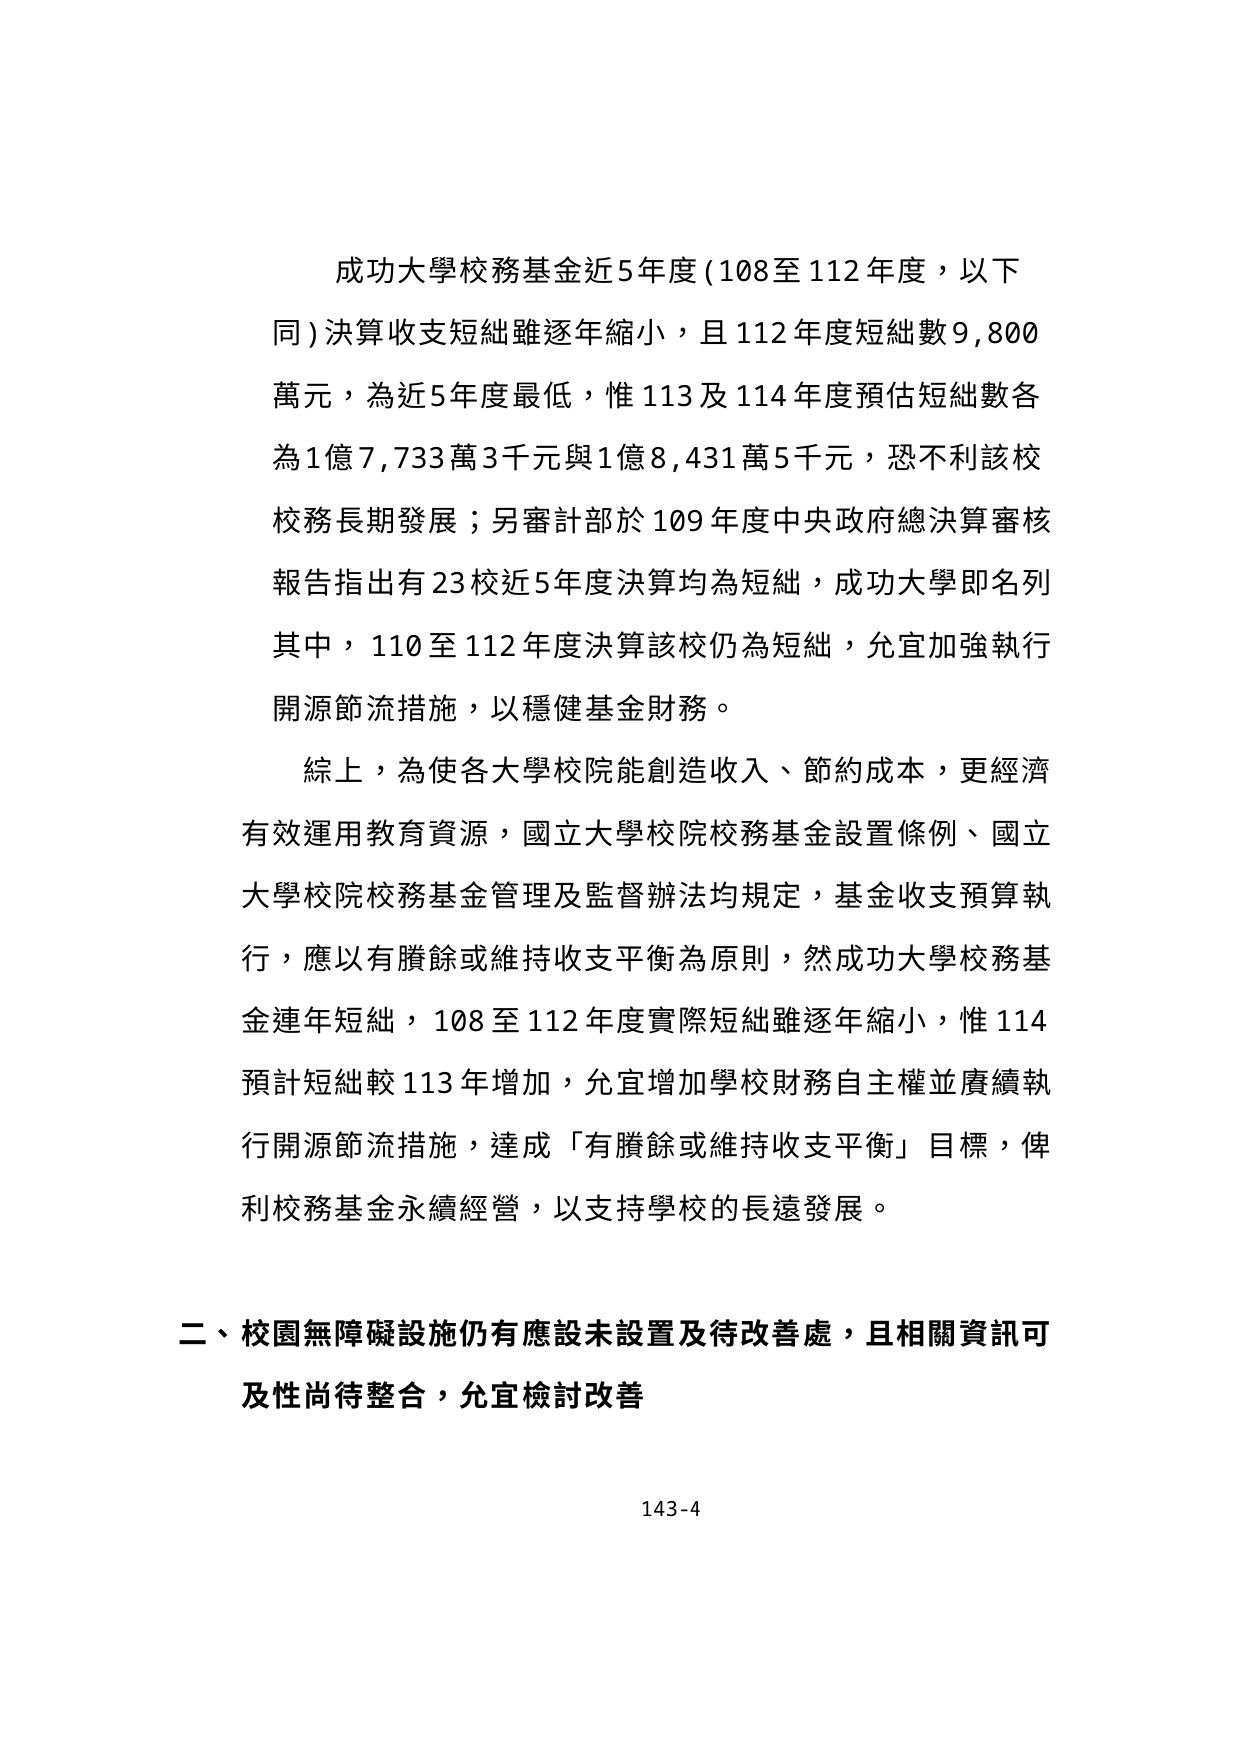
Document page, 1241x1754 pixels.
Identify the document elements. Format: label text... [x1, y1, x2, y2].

text 綜上，為使各大學校院能創造收入、節約成本，更經濟有效運用教育資源，國立大學校院校務基金設置條例、國立大學校院校務基金管理及監督辦法均規定，基金收支預算執行，應以有賸餘或維持收支平衡為原則，然成功大學校務基金連年短絀，108至112年度實際短絀雖逐年縮小，惟114預計短絀較113年增加，允宜增加學校財務自主權並賡續執行開源節流措施，達成「有賸餘或維持收支平衡」目標，俾利校務基金永續經營，以支持學校的長遠發展。 [236, 727, 1063, 1227]
text 成功大學校務基金近5年度(108至112年度，以下同)決算收支短絀雖逐年縮小，且112年度短絀數9,800萬元，為近5年度最低，惟113及114年度預估短絀數各為1億7,733萬3千元與1億8,431萬5千元，恐不利該校校務長期發展；另審計部於109年度中央政府總決算審核報告指出有23校近5年度決算均為短絀，成功大學即名列其中，110至112年度決算該校仍為短絀，允宜加強執行開源節流措施，以穩健基金財務。 [266, 227, 1063, 727]
text 二、校園無障礙設施仍有應設未設置及待改善處，且相關資訊可及性尚待整合，允宜檢討改善 [177, 1290, 1063, 1415]
